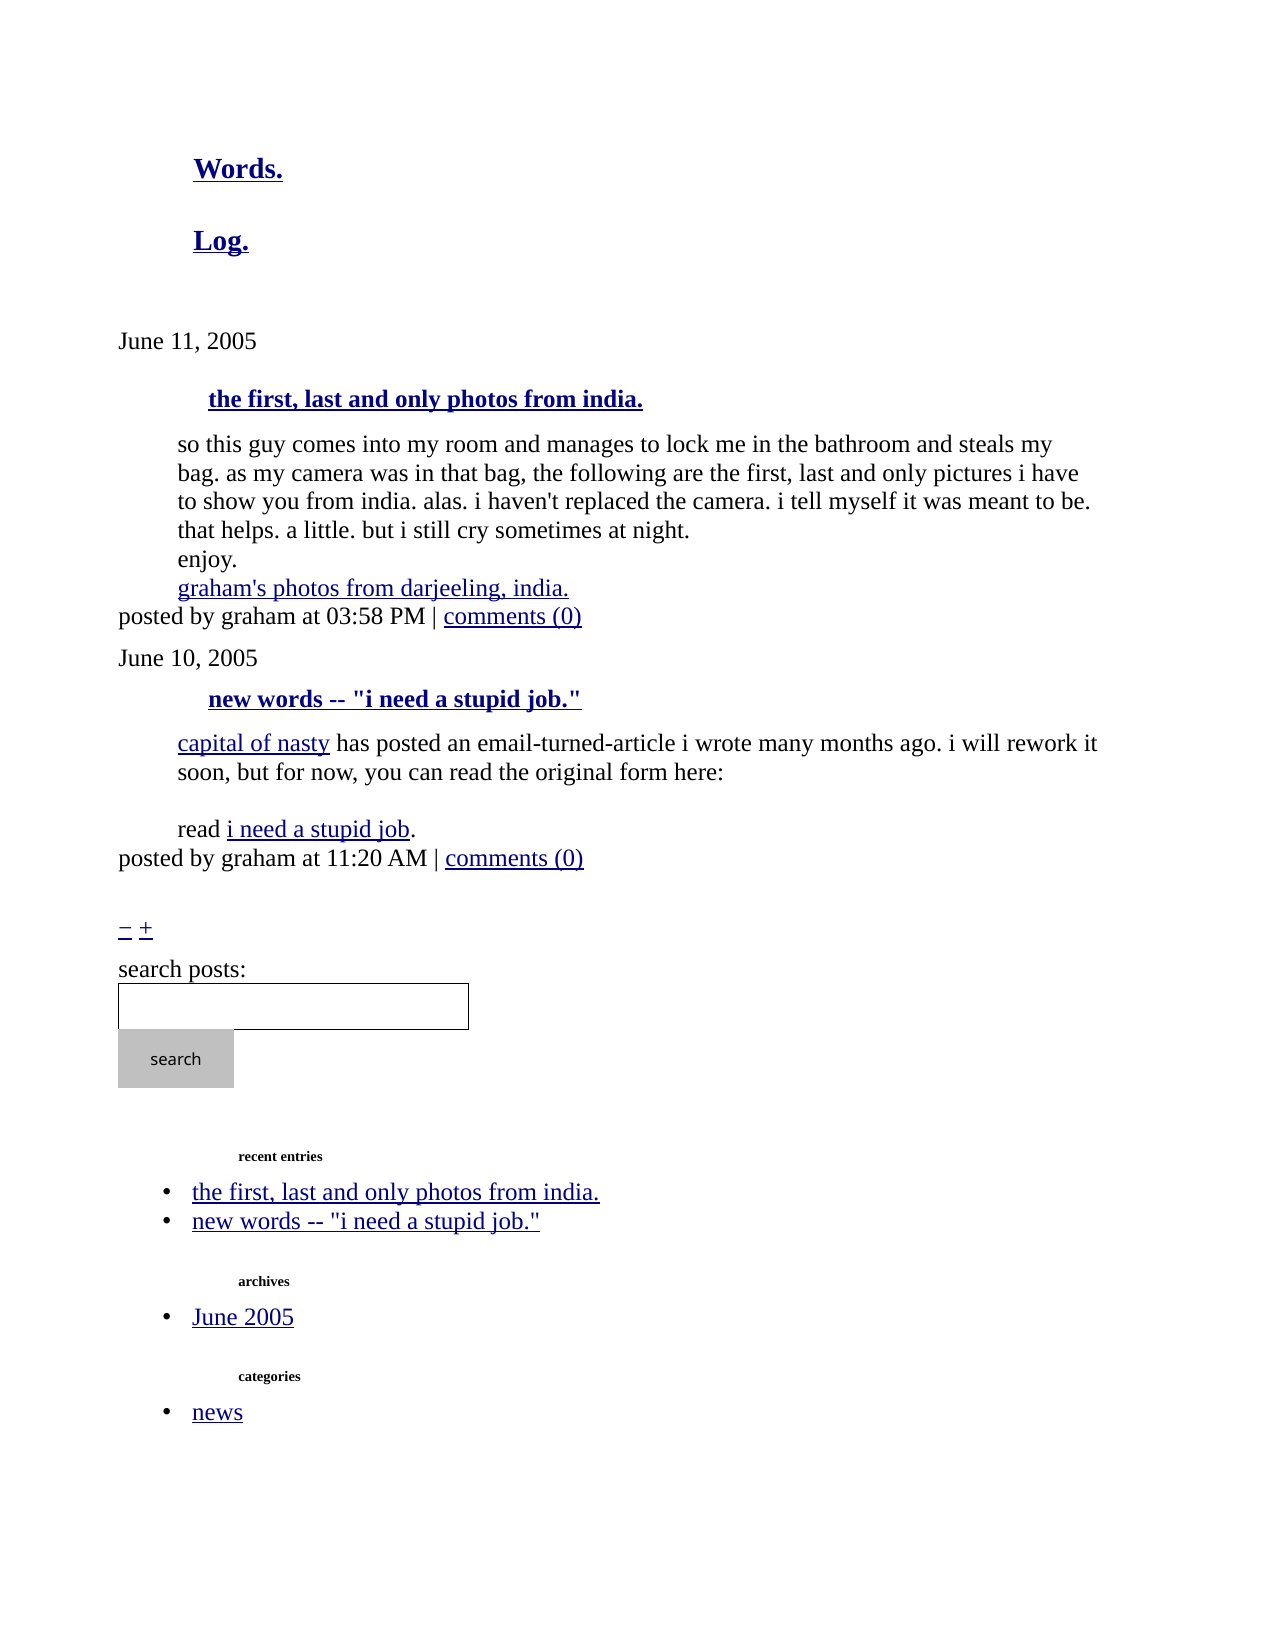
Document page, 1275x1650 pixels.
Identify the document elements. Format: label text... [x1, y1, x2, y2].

list news [162, 1397, 1157, 1426]
text June 10, 2005 [118, 643, 1157, 671]
text search posts: [118, 954, 1157, 1093]
subtitle archives [118, 1272, 1157, 1289]
text − + [118, 913, 1157, 942]
subtitle recent entries [118, 1148, 1157, 1165]
subtitle Words. [118, 118, 1157, 185]
text June 11, 2005 [118, 326, 1157, 355]
text graham's photos from darjeeling, india. [177, 573, 1098, 601]
list the first, last and only photos from india. [162, 1177, 1157, 1206]
text capital of nasty has posted an email-turned-article i wrote many months ago. i will rework it soon, but for now, you can read the original form here: [177, 728, 1098, 786]
subtitle the first, last and only photos from india. [118, 384, 1157, 413]
text read i need a stupid job. [177, 786, 1098, 843]
text so this guy comes into my room and manages to lock me in the bathroom and steals my bag. as my camera was in that bag, the following are the first, last and only pictures i have to show you from india. alas. i haven't replaced the camera. i tell myself it was meant to be. that helps. a little. but i still cry sometimes at night. [177, 429, 1098, 544]
text posted by graham at 03:58 PM | comments (0) [118, 601, 1157, 630]
text enjoy. [177, 544, 1098, 573]
subtitle categories [118, 1368, 1157, 1384]
list new words -- "i need a stupid job." [162, 1206, 1157, 1235]
text posted by graham at 11:20 AM | comments (0) [118, 843, 1157, 872]
subtitle new words -- "i need a stupid job." [118, 684, 1157, 713]
subtitle Log. [118, 223, 1157, 256]
list June 2005 [162, 1302, 1157, 1330]
